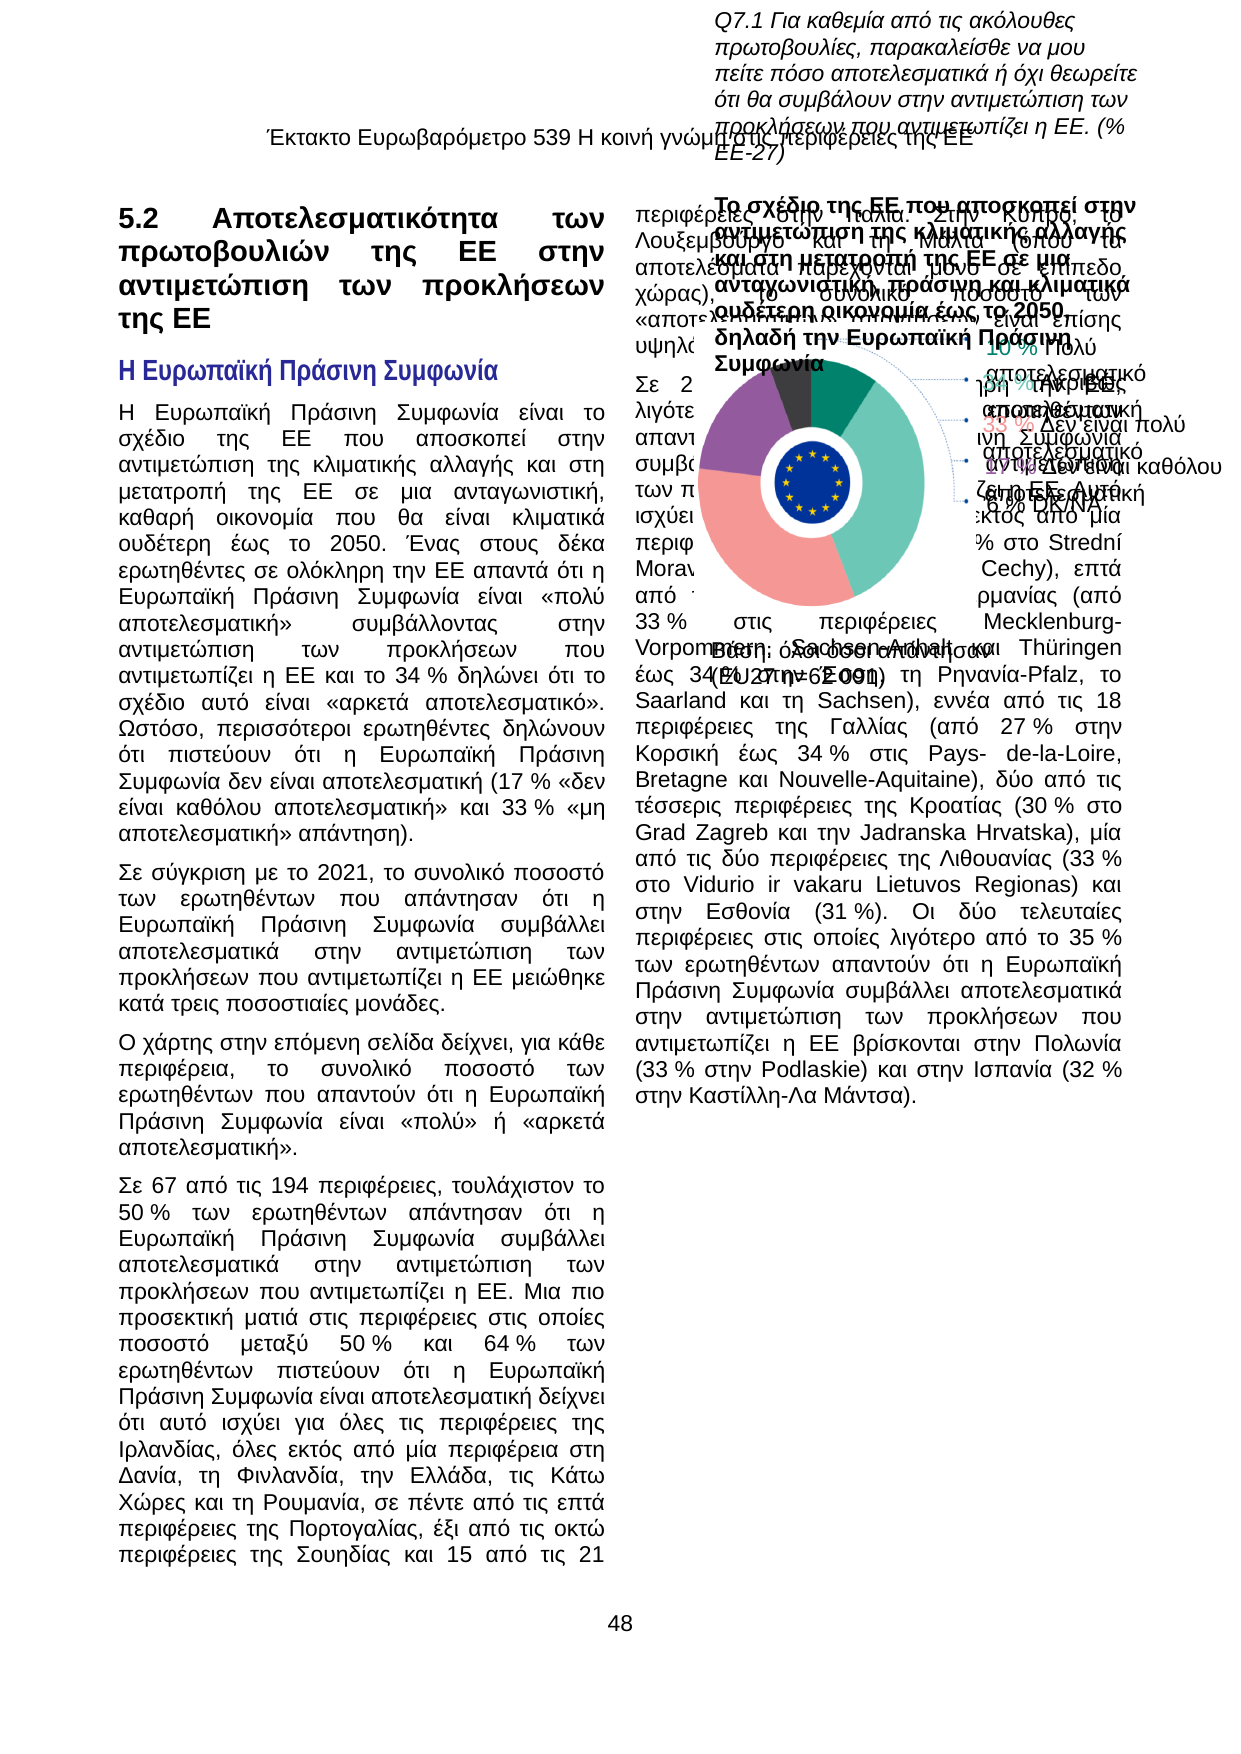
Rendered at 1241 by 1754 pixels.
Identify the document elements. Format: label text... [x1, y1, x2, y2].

text Σε 67 από τις 194 περιφέρειες, τουλάχιστον το 50 % των ερωτηθέντων απάντησαν ότι η Ευρωπαϊκή Πράσινη Συμφωνία συμβάλλει αποτελεσματικά στην αντιμετώπιση των προκλήσεων που αντιμετωπίζει η ΕΕ. Μια πιο προσεκτική ματιά στις περιφέρειες στις οποίες ποσοστό μεταξύ 50 % και 64 % των ερωτηθέντων πιστεύουν ότι η Ευρωπαϊκή Πράσινη Συμφωνία είναι αποτελεσματική δείχνει ότι αυτό ισχύει για όλες τις περιφέρειες της Ιρλανδίας, όλες εκτός από μία περιφέρεια στη Δανία, τη Φινλανδία, την Ελλάδα, τις Κάτω Χώρες και τη Ρουμανία, σε πέντε από τις επτά περιφέρειες της Πορτογαλίας, έξι από τις οκτώ περιφέρειες της Σουηδίας και 15 από τις 21 περιφέρειες στην Ιταλία. Στην Κύπρο, το Λουξεμβούργο και τη Μάλτα (όπου τα αποτελέσματα παρέχονται μόνο σε επίπεδο χώρας), το συνολικό ποσοστό των «αποτελεσματικών» απαντήσεων είναι επίσης υψηλότερο από 50 %. [118, 1172, 605, 1567]
text Ο χάρτης στην επόμενη σελίδα δείχνει, για κάθε περιφέρεια, το συνολικό ποσοστό των ερωτηθέντων που απαντούν ότι η Ευρωπαϊκή Πράσινη Συμφωνία είναι «πολύ» ή «αρκετά αποτελεσματική». [118, 1028, 605, 1160]
text Σε σύγκριση με το 2021, το συνολικό ποσοστό των ερωτηθέντων που απάντησαν ότι η Ευρωπαϊκή Πράσινη Συμφωνία συμβάλλει αποτελεσματικά στην αντιμετώπιση των προκλήσεων που αντιμετωπίζει η ΕΕ μειώθηκε κατά τρεις ποσοστιαίες μονάδες. [118, 858, 605, 1017]
text Σε 67 από τις 194 περιφέρειες, τουλάχιστον το 50 % των ερωτηθέντων απάντησαν ότι η Ευρωπαϊκή Πράσινη Συμφωνία συμβάλλει αποτελεσματικά στην αντιμετώπιση των προκλήσεων που αντιμετωπίζει η ΕΕ. Μια πιο προσεκτική ματιά στις περιφέρειες στις οποίες ποσοστό μεταξύ 50 % και 64 % των ερωτηθέντων πιστεύουν ότι η Ευρωπαϊκή Πράσινη Συμφωνία είναι αποτελεσματική δείχνει ότι αυτό ισχύει για όλες τις περιφέρειες της Ιρλανδίας, όλες εκτός από μία περιφέρεια στη Δανία, τη Φινλανδία, την Ελλάδα, τις Κάτω Χώρες και τη Ρουμανία, σε πέντε από τις επτά περιφέρειες της Πορτογαλίας, έξι από τις οκτώ περιφέρειες της Σουηδίας και 15 από τις 21 περιφέρειες στην Ιταλία. Στην Κύπρο, το Λουξεμβούργο και τη Μάλτα (όπου τα αποτελέσματα παρέχονται μόνο σε επίπεδο χώρας), το συνολικό ποσοστό των «αποτελεσματικών» απαντήσεων είναι επίσης υψηλότερο από 50 %. [635, 201, 1122, 359]
text Η Ευρωπαϊκή Πράσινη Συμφωνία είναι το σχέδιο της ΕΕ που αποσκοπεί στην αντιμετώπιση της κλιματικής αλλαγής και στη μετατροπή της ΕΕ σε μια ανταγωνιστική, καθαρή οικονομία που θα είναι κλιματικά ουδέτερη έως το 2050. Ένας στους δέκα ερωτηθέντες σε ολόκληρη την ΕΕ απαντά ότι η Ευρωπαϊκή Πράσινη Συμφωνία είναι «πολύ αποτελεσματική» συμβάλλοντας στην αντιμετώπιση των προκλήσεων που αντιμετωπίζει η ΕΕ και το 34 % δηλώνει ότι το σχέδιο αυτό είναι «αρκετά αποτελεσματικό». Ωστόσο, περισσότεροι ερωτηθέντες δηλώνουν ότι πιστεύουν ότι η Ευρωπαϊκή Πράσινη Συμφωνία δεν είναι αποτελεσματική (17 % «δεν είναι καθόλου αποτελεσματική» και 33 % «μη αποτελεσματική» απάντηση). [118, 399, 605, 847]
subtitle 5.2 Αποτελεσματικότητα των πρωτοβουλιών της ΕΕ στην αντιμετώπιση των προκλήσεων της ΕΕ [118, 201, 605, 335]
text Σε 29 περιφέρειες σε ολόκληρη την ΕΕ, λιγότερο από το 35 % των ερωτηθέντων απαντά ότι η Ευρωπαϊκή Πράσινη Συμφωνία συμβάλλει αποτελεσματικά στην αντιμετώπιση των προκλήσεων που αντιμετωπίζει η ΕΕ. Αυτό ισχύει για όλες τις περιφέρειες εκτός από μία περιφέρεια της Τσεχίας (από 24 % στο Strední Morava έως 32 % στο Strední Cechy), επτά από τις 16 περιφέρειες της Γερμανίας (από 33 % στις περιφέρειες Mecklenburg-Vorpommern, Sachsen-Anhalt και Thüringen έως 34 % στην Έσση, τη Ρηνανία-Pfalz, το Saarland και τη Sachsen), εννέα από τις 18 περιφέρειες της Γαλλίας (από 27 % στην Κορσική έως 34 % στις Pays- de-la-Loire, Bretagne και Nouvelle-Aquitaine), δύο από τις τέσσερις περιφέρειες της Κροατίας (30 % στο Grad Zagreb και την Jadranska Hrvatska), μία από τις δύο περιφέρειες της Λιθουανίας (33 % στο Vidurio ir vakaru Lietuvos Regionas) και στην Εσθονία (31 %). Οι δύο τελευταίες περιφέρειες στις οποίες λιγότερο από το 35 % των ερωτηθέντων απαντούν ότι η Ευρωπαϊκή Πράσινη Συμφωνία συμβάλλει αποτελεσματικά στην αντιμετώπιση των προκλήσεων που αντιμετωπίζει η ΕΕ βρίσκονται στην Πολωνία (33 % στην Podlaskie) και στην Ισπανία (32 % στην Καστίλλη-Λα Μάντσα). [635, 371, 1122, 1109]
picture [694, 322, 976, 610]
text Η Ευρωπαϊκή Πράσινη Συμφωνία [118, 353, 605, 387]
